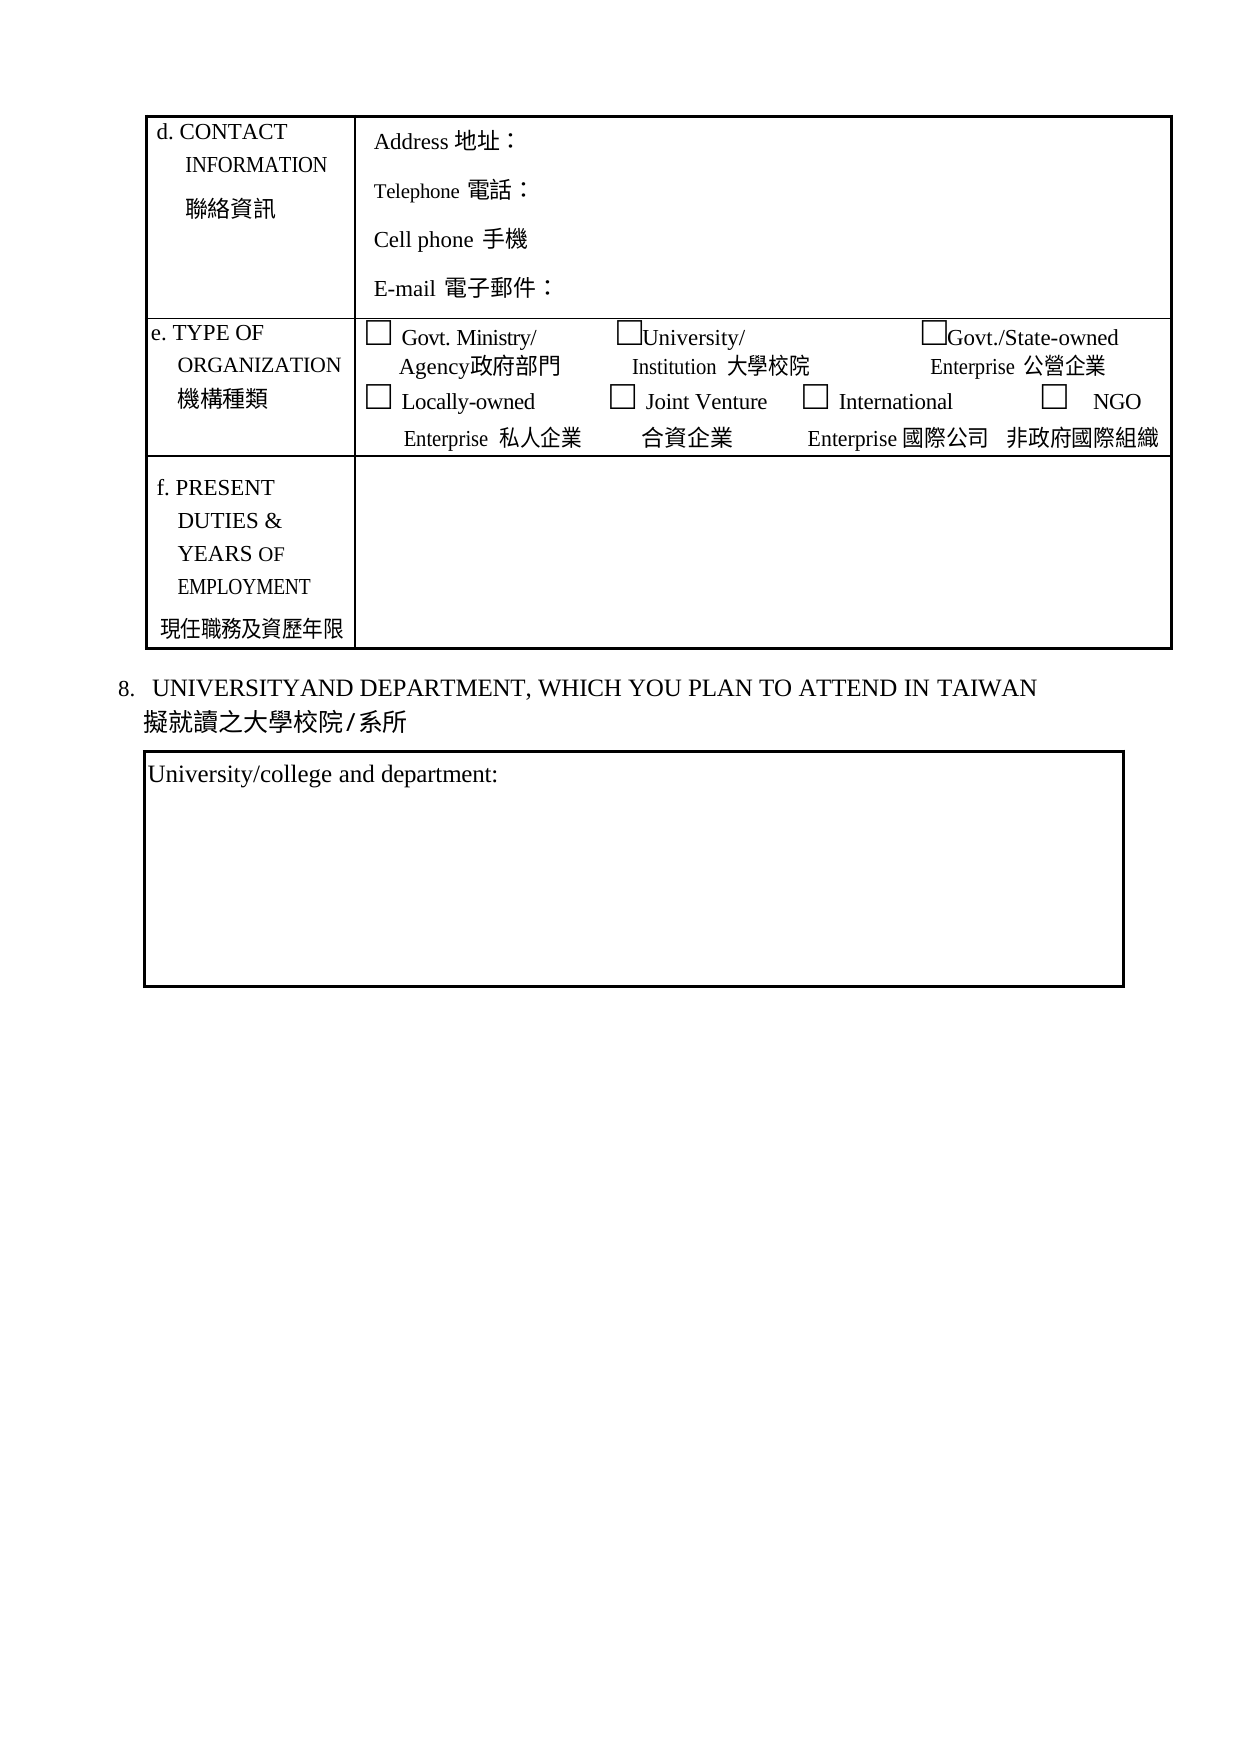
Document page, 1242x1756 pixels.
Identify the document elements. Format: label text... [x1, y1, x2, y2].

text 擬就讀之大學校院/系所 [143, 704, 1208, 738]
table_cell e. TYPE OF ORGANIZATION 機構種類 [148, 319, 354, 455]
table_cell □ Govt. Ministry/ □University/ □Govt./State-owned Agency政府部門 Institution 大學校院 Enterprise 公營企業 □ Locally-owned □ Joint Venture □ International □ NGO Enterprise 私人企業 合資企業 Enterprise 國際公司 非政府國際組織 [356, 319, 1170, 455]
table_cell f. PRESENT DUTIES & YEARS OF EMPLOYMENT 現任職務及資歷年限 [148, 457, 354, 647]
table_header d. CONTACT INFORMATION 聯絡資訊 [148, 118, 354, 317]
text [146, 753, 1122, 985]
text University/college and department: [147, 759, 1122, 787]
table_cell [356, 457, 1170, 647]
table_header Address 地址： Telephone 電話： Cell phone 手機 E-mail 電子郵件： [356, 118, 1170, 317]
list UNIVERSITYAND DEPARTMENT, WHICH YOU PLAN TO ATTEND IN TAIWAN [118, 673, 1208, 702]
